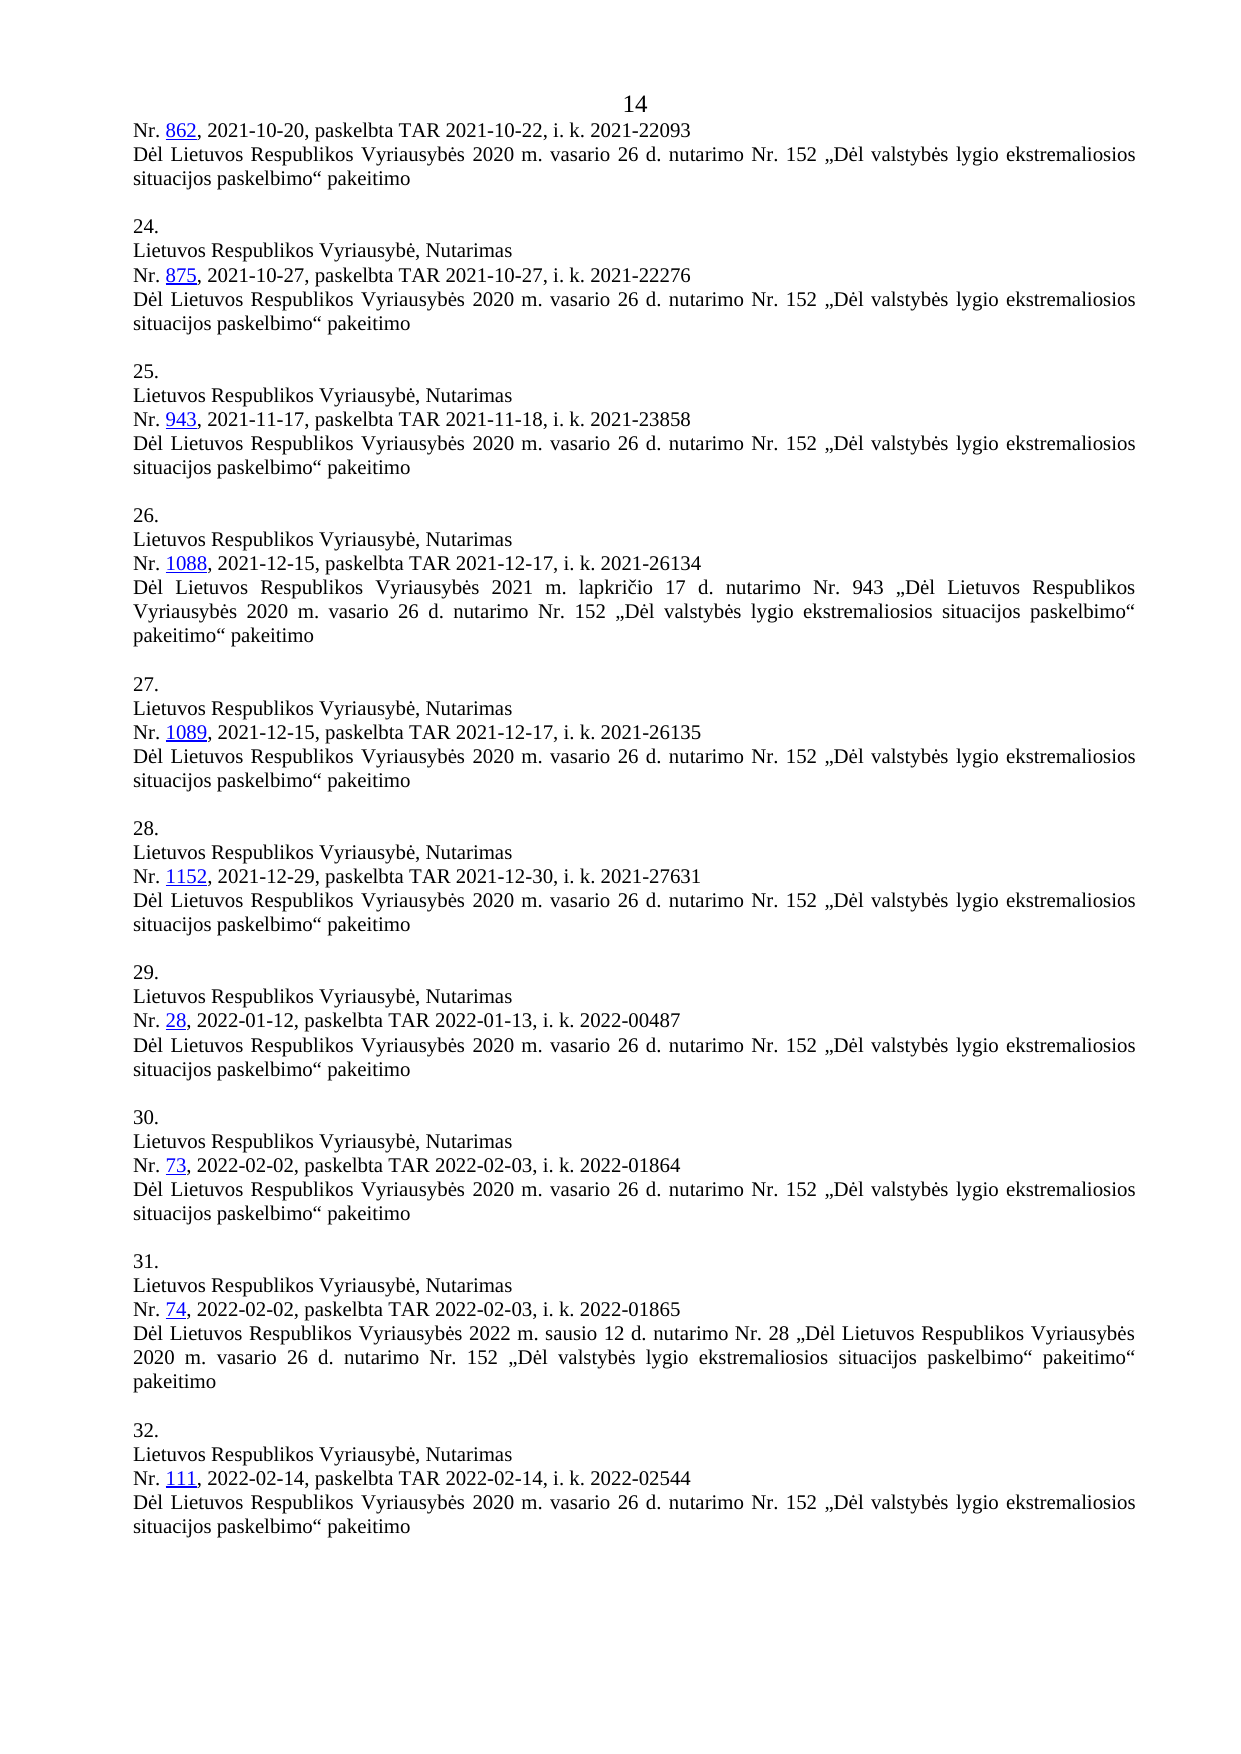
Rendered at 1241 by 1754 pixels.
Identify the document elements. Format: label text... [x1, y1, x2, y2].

text Nr. 1152, 2021-12-29, paskelbta TAR 2021-12-30, i. k. 2021-27631 [133, 864, 1137, 888]
text 26. [133, 503, 1137, 527]
text Lietuvos Respublikos Vyriausybė, Nutarimas [133, 1129, 1137, 1153]
text Dėl Lietuvos Respublikos Vyriausybės 2020 m. vasario 26 d. nutarimo Nr. 152 „Dėl valstybės lygio ekstremaliosios situacijos paskelbimo“ pakeitimo [133, 1490, 1137, 1538]
text Lietuvos Respublikos Vyriausybė, Nutarimas [133, 383, 1137, 407]
text Dėl Lietuvos Respublikos Vyriausybės 2020 m. vasario 26 d. nutarimo Nr. 152 „Dėl valstybės lygio ekstremaliosios situacijos paskelbimo“ pakeitimo [133, 1177, 1137, 1225]
text Nr. 862, 2021-10-20, paskelbta TAR 2021-10-22, i. k. 2021-22093 [133, 118, 1137, 142]
text Nr. 943, 2021-11-17, paskelbta TAR 2021-11-18, i. k. 2021-23858 [133, 407, 1137, 431]
text 32. [133, 1417, 1137, 1442]
text 30. [133, 1105, 1137, 1129]
text Nr. 875, 2021-10-27, paskelbta TAR 2021-10-27, i. k. 2021-22276 [133, 262, 1137, 287]
text Dėl Lietuvos Respublikos Vyriausybės 2021 m. lapkričio 17 d. nutarimo Nr. 943 „Dėl Lietuvos Respublikos Vyriausybės 2020 m. vasario 26 d. nutarimo Nr. 152 „Dėl valstybės lygio ekstremaliosios situacijos paskelbimo“ pakeitimo“ pakeitimo [133, 575, 1137, 647]
text 27. [133, 672, 1137, 696]
text Nr. 73, 2022-02-02, paskelbta TAR 2022-02-03, i. k. 2022-01864 [133, 1153, 1137, 1177]
text Dėl Lietuvos Respublikos Vyriausybės 2020 m. vasario 26 d. nutarimo Nr. 152 „Dėl valstybės lygio ekstremaliosios situacijos paskelbimo“ pakeitimo [133, 1032, 1137, 1081]
text 29. [133, 960, 1137, 984]
text 24. [133, 214, 1137, 238]
text Nr. 1088, 2021-12-15, paskelbta TAR 2021-12-17, i. k. 2021-26134 [133, 551, 1137, 575]
text Lietuvos Respublikos Vyriausybė, Nutarimas [133, 527, 1137, 551]
text Dėl Lietuvos Respublikos Vyriausybės 2020 m. vasario 26 d. nutarimo Nr. 152 „Dėl valstybės lygio ekstremaliosios situacijos paskelbimo“ pakeitimo [133, 744, 1137, 792]
text 28. [133, 816, 1137, 840]
text Dėl Lietuvos Respublikos Vyriausybės 2020 m. vasario 26 d. nutarimo Nr. 152 „Dėl valstybės lygio ekstremaliosios situacijos paskelbimo“ pakeitimo [133, 431, 1137, 479]
text Lietuvos Respublikos Vyriausybė, Nutarimas [133, 840, 1137, 864]
text Nr. 111, 2022-02-14, paskelbta TAR 2022-02-14, i. k. 2022-02544 [133, 1466, 1137, 1490]
text Lietuvos Respublikos Vyriausybė, Nutarimas [133, 238, 1137, 262]
text 25. [133, 359, 1137, 383]
text Lietuvos Respublikos Vyriausybė, Nutarimas [133, 1442, 1137, 1466]
text Dėl Lietuvos Respublikos Vyriausybės 2020 m. vasario 26 d. nutarimo Nr. 152 „Dėl valstybės lygio ekstremaliosios situacijos paskelbimo“ pakeitimo [133, 287, 1137, 335]
text 31. [133, 1249, 1137, 1273]
text Dėl Lietuvos Respublikos Vyriausybės 2020 m. vasario 26 d. nutarimo Nr. 152 „Dėl valstybės lygio ekstremaliosios situacijos paskelbimo“ pakeitimo [133, 888, 1137, 936]
text Dėl Lietuvos Respublikos Vyriausybės 2020 m. vasario 26 d. nutarimo Nr. 152 „Dėl valstybės lygio ekstremaliosios situacijos paskelbimo“ pakeitimo [133, 142, 1137, 190]
text Nr. 1089, 2021-12-15, paskelbta TAR 2021-12-17, i. k. 2021-26135 [133, 720, 1137, 744]
text Nr. 74, 2022-02-02, paskelbta TAR 2022-02-03, i. k. 2022-01865 [133, 1297, 1137, 1321]
text Dėl Lietuvos Respublikos Vyriausybės 2022 m. sausio 12 d. nutarimo Nr. 28 „Dėl Lietuvos Respublikos Vyriausybės 2020 m. vasario 26 d. nutarimo Nr. 152 „Dėl valstybės lygio ekstremaliosios situacijos paskelbimo“ pakeitimo“ pakeitimo [133, 1321, 1137, 1393]
text Lietuvos Respublikos Vyriausybė, Nutarimas [133, 696, 1137, 720]
text Lietuvos Respublikos Vyriausybė, Nutarimas [133, 984, 1137, 1008]
text Nr. 28, 2022-01-12, paskelbta TAR 2022-01-13, i. k. 2022-00487 [133, 1008, 1137, 1032]
text Lietuvos Respublikos Vyriausybė, Nutarimas [133, 1273, 1137, 1297]
